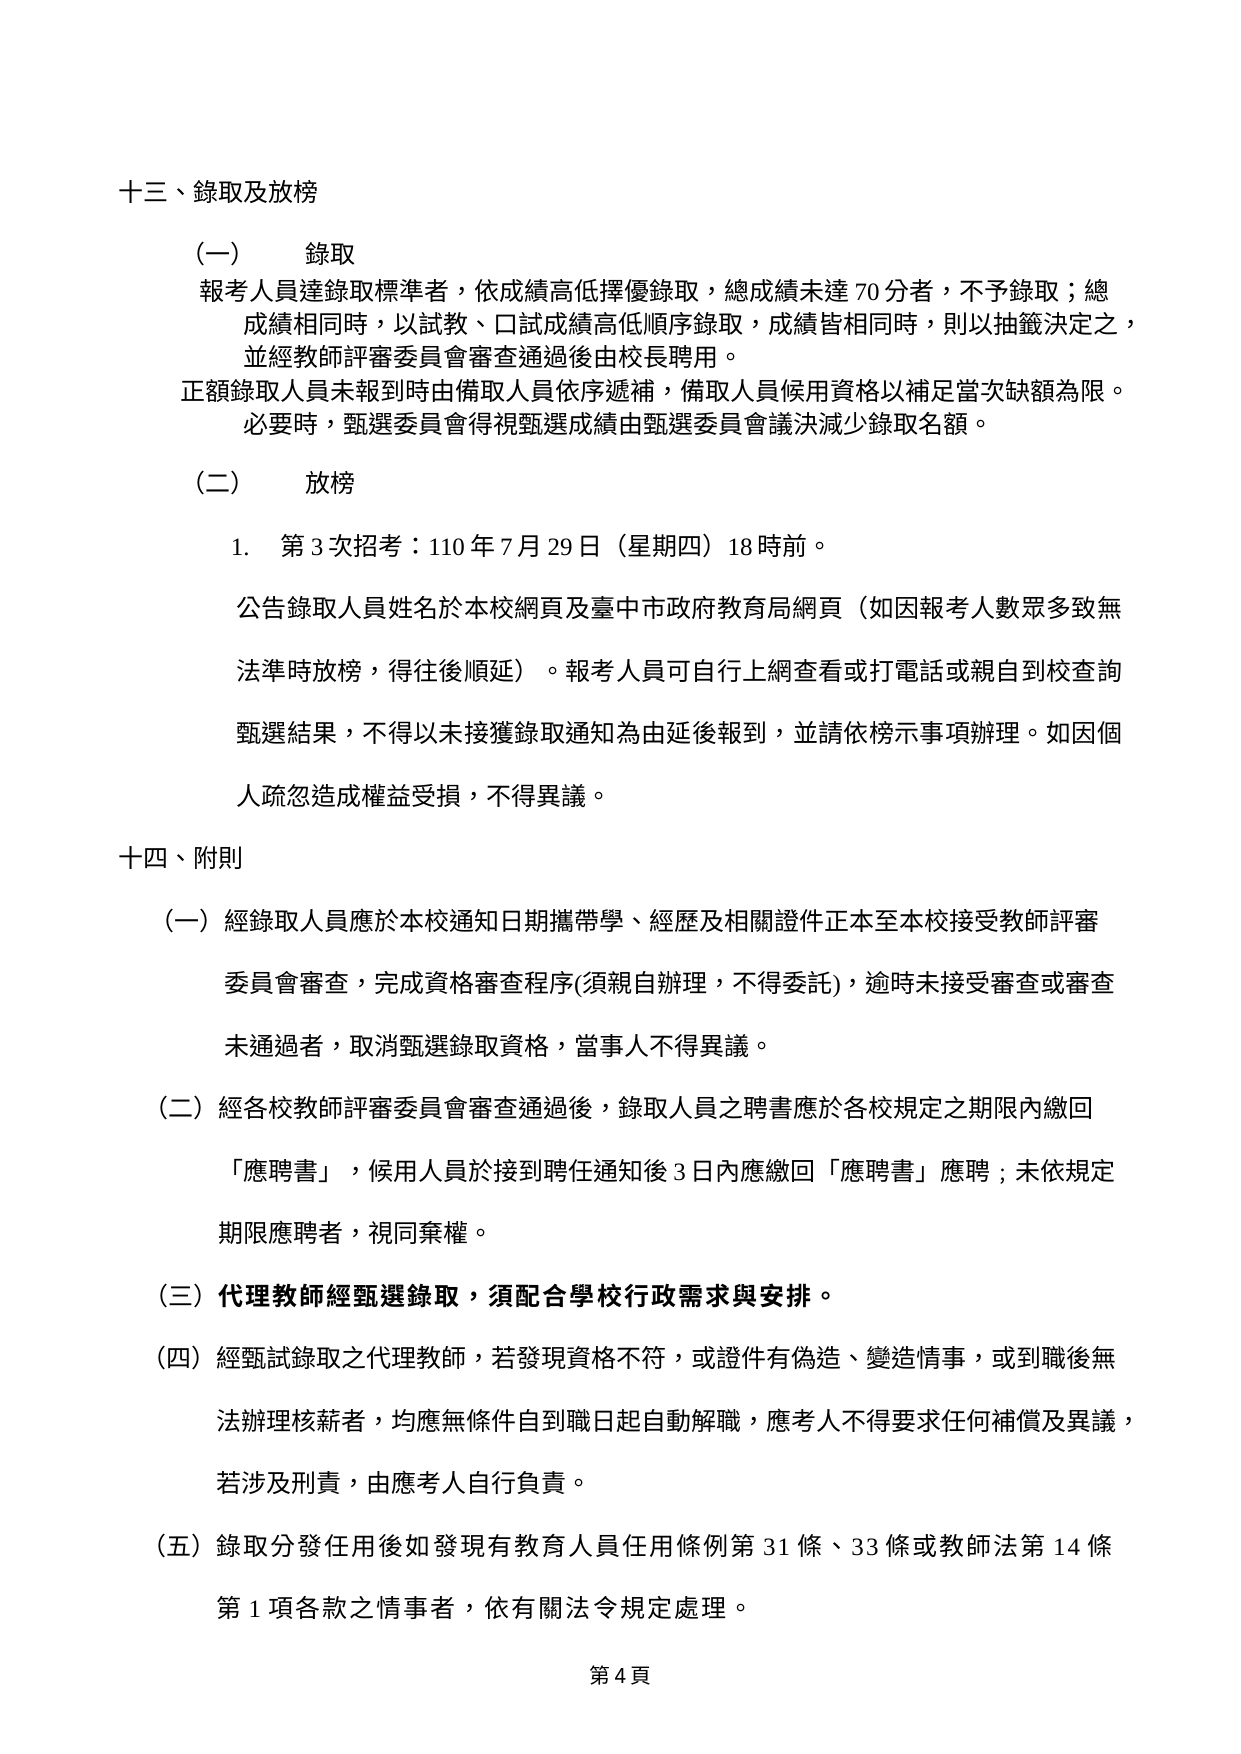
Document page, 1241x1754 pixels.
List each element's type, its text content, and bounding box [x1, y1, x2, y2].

text （一）經錄取人員應於本校通知日期攜帶學、經歷及相關證件正本至本校接受教師評審委員會審查，完成資格審查程序(須親自辦理，不得委託)，逾時未接受審查或審查未通過者，取消甄選錄取資格，當事人不得異議。 [149, 878, 1122, 1065]
text 報考人員達錄取標準者，依成績高低擇優錄取，總成績未達70分者，不予錄取；總成績相同時，以試教、口試成績高低順序錄取，成績皆相同時，則以抽籤決定之，並經教師評審委員會審查通過後由校長聘用。 [156, 273, 1122, 373]
text 公告錄取人員姓名於本校網頁及臺中市政府教育局網頁（如因報考人數眾多致無法準時放榜，得往後順延）。報考人員可自行上網查看或打電話或親自到校查詢甄選結果，不得以未接獲錄取通知為由延後報到，並請依榜示事項辦理。如因個人疏忽造成權益受損，不得異議。 [236, 565, 1122, 815]
list 第3次招考：110年7月29日（星期四）18時前。 [231, 503, 1122, 565]
list 錄取 [181, 211, 1122, 273]
list 放榜 [181, 440, 1122, 503]
text （四）經甄試錄取之代理教師，若發現資格不符，或證件有偽造、變造情事，或到職後無法辦理核薪者，均應無條件自到職日起自動解職，應考人不得要求任何補償及異議，若涉及刑責，由應考人自行負責。 [141, 1315, 1122, 1503]
text 十三、錄取及放榜 [118, 148, 1122, 211]
text （三）代理教師經甄選錄取，須配合學校行政需求與安排。 [118, 1253, 1122, 1315]
text （五）錄取分發任用後如發現有教育人員任用條例第31條、33條或教師法第14條第1項各款之情事者，依有關法令規定處理。 [141, 1503, 1122, 1628]
text 十四、附則 [118, 815, 1122, 878]
text （二）經各校教師評審委員會審查通過後，錄取人員之聘書應於各校規定之期限內繳回「應聘書」，候用人員於接到聘任通知後3日內應繳回「應聘書」應聘﹔未依規定期限應聘者，視同棄權。 [143, 1065, 1122, 1253]
text 正額錄取人員未報到時由備取人員依序遞補，備取人員候用資格以補足當次缺額為限。必要時，甄選委員會得視甄選成績由甄選委員會議決減少錄取名額。 [118, 373, 1122, 440]
